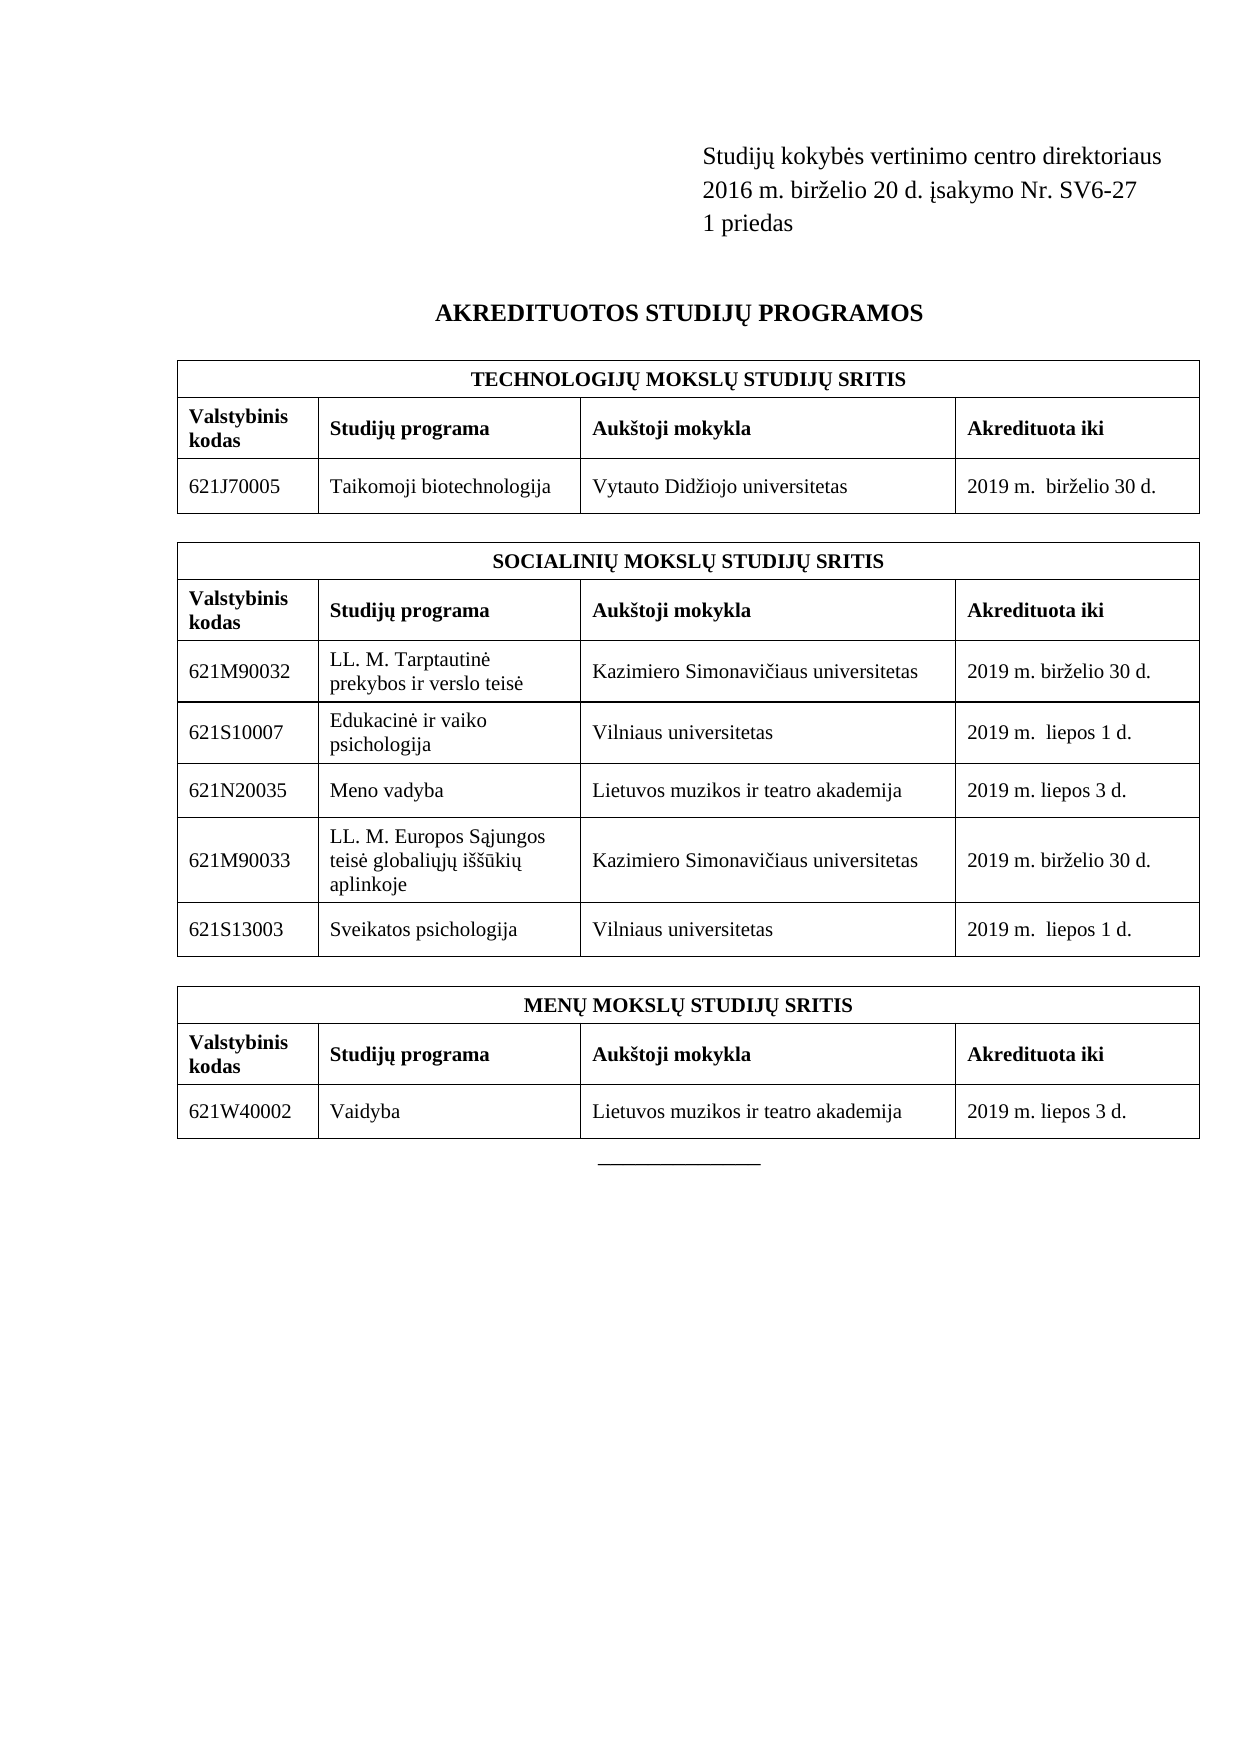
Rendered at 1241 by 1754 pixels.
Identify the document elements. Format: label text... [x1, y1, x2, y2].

table_cell 2019 m. birželio 30 d. [956, 818, 1199, 902]
table_cell Studijų programa [319, 398, 580, 458]
text 1 priedas [702, 208, 1181, 237]
table_cell Akredituota iki [956, 580, 1199, 640]
table_header MENŲ mokslų studijų sritis [178, 987, 1199, 1023]
table_cell Taikomoji biotechnologija [319, 459, 580, 512]
text _____________ [177, 1139, 1181, 1168]
table_cell Aukštoji mokykla [581, 580, 955, 640]
text AKREDITUOTOS STUDIJŲ PROGRAMOS [177, 298, 1181, 327]
text Studijų kokybės vertinimo centro direktoriaus 2016 m. birželio 20 d. įsakymo Nr. SV6-27 [702, 141, 1181, 203]
table_cell Vaidyba [319, 1085, 580, 1138]
table_cell 621N20035 [178, 764, 318, 817]
table_cell Vytauto Didžiojo universitetas [581, 459, 955, 512]
table_cell 2019 m. birželio 30 d. [956, 459, 1199, 512]
table_cell Kazimiero Simonavičiaus universitetas [581, 641, 955, 701]
table_cell 621J70005 [178, 459, 318, 512]
table_cell 2019 m. birželio 30 d. [956, 641, 1199, 701]
table_cell Meno vadyba [319, 764, 580, 817]
table_cell 621S10007 [178, 703, 318, 762]
table_cell Valstybinis kodas [178, 398, 318, 458]
table_cell Aukštoji mokykla [581, 398, 955, 458]
table_cell 2019 m. liepos 1 d. [956, 903, 1199, 956]
table_cell Lietuvos muzikos ir teatro akademija [581, 1085, 955, 1138]
table_cell Studijų programa [319, 1024, 580, 1084]
table_cell 621W40002 [178, 1085, 318, 1138]
table_cell 621M90032 [178, 641, 318, 701]
table_header TECHNOLOGIJŲ mokslų studijų sritis [178, 361, 1199, 397]
table_cell Kazimiero Simonavičiaus universitetas [581, 818, 955, 902]
table_cell Akredituota iki [956, 398, 1199, 458]
table_cell Vilniaus universitetas [581, 903, 955, 956]
table_cell 2019 m. liepos 3 d. [956, 1085, 1199, 1138]
table_cell LL. M. Tarptautinė prekybos ir verslo teisė [319, 641, 580, 701]
table_cell Sveikatos psichologija [319, 903, 580, 956]
table_header SOCIALINIŲ mokslų studijų sritis [178, 543, 1199, 579]
table_cell Aukštoji mokykla [581, 1024, 955, 1084]
table_cell 621S13003 [178, 903, 318, 956]
table_cell Edukacinė ir vaiko psichologija [319, 703, 580, 762]
table_cell 2019 m. liepos 3 d. [956, 764, 1199, 817]
table_cell Valstybinis kodas [178, 580, 318, 640]
table_cell Akredituota iki [956, 1024, 1199, 1084]
table_cell 621M90033 [178, 818, 318, 902]
table_cell Studijų programa [319, 580, 580, 640]
table_cell Valstybinis kodas [178, 1024, 318, 1084]
table_cell LL. M. Europos Sąjungos teisė globaliųjų iššūkių aplinkoje [319, 818, 580, 902]
table_cell 2019 m. liepos 1 d. [956, 703, 1199, 762]
table_cell Vilniaus universitetas [581, 703, 955, 762]
table_cell Lietuvos muzikos ir teatro akademija [581, 764, 955, 817]
